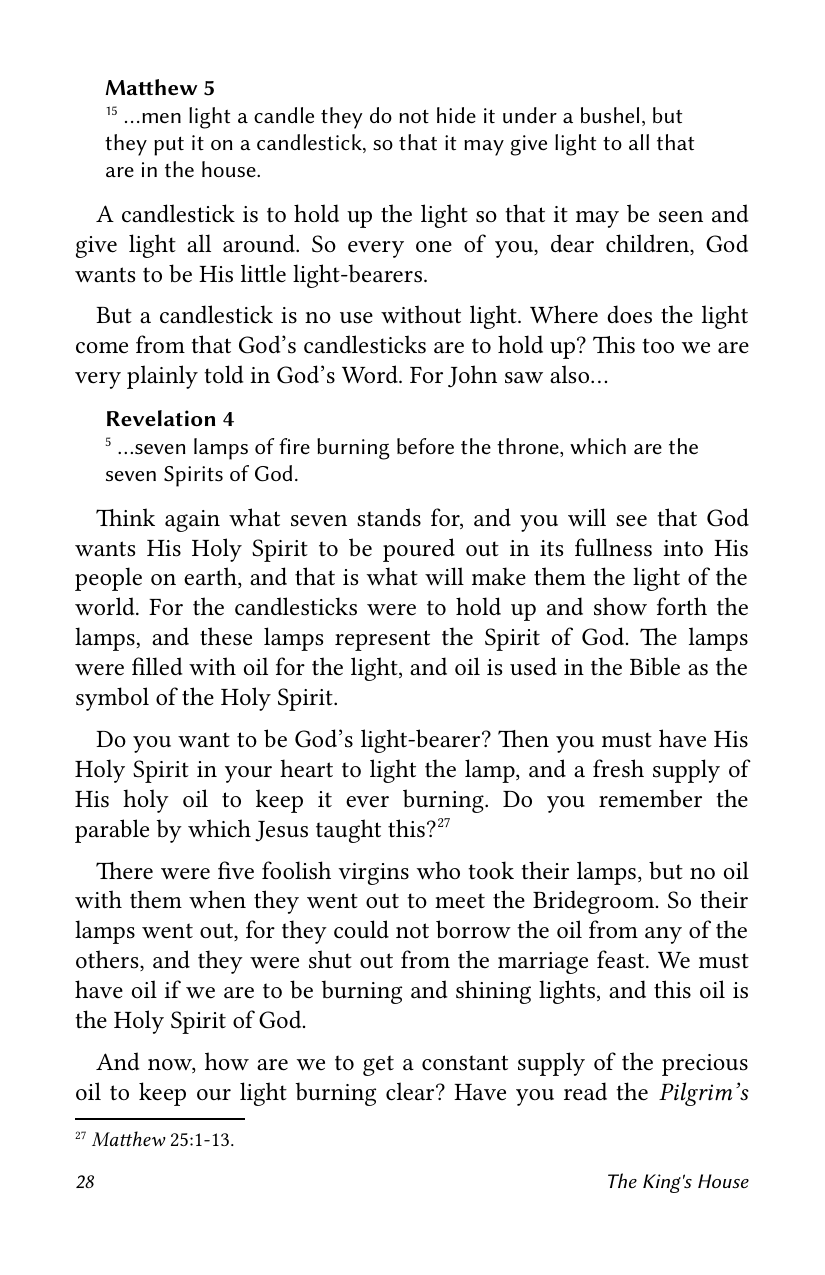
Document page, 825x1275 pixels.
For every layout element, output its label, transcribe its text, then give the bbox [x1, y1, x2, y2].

text A candlestick is to hold up the light so that it may be seen and give light all around. So every one of you, dear children, God wants to be His little light-bearers. [75, 200, 750, 288]
text 5 ...seven lamps of fire burning before the throne, which are the seven Spirits of God. [105, 434, 720, 487]
text 15 ...men light a candle they do not hide it under a bushel, but they put it on a candlestick, so that it may give light to all that are in the house. [105, 103, 720, 183]
text Do you want to be God’s light-bearer? Then you must have His Holy Spirit in your heart to light the lamp, and a fresh supply of His holy oil to keep it ever burning. Do you remember the parable by which Jesus taught this? [75, 725, 750, 843]
text Revelation 4 [105, 406, 750, 432]
text There were five foolish virgins who took their lamps, but no oil with them when they went out to meet the Bridegroom. So their lamps went out, for they could not borrow the oil from any of the others, and they were shut out from the marriage feast. We must have oil if we are to be burning and shining lights, and this oil is the Holy Spirit of God. [75, 857, 750, 1035]
text And now, how are we to get a constant supply of the precious oil to keep our light burning clear? Have you read the Pilgrim’s [75, 1048, 750, 1107]
text Matthew 5 [105, 75, 750, 101]
text Think again what seven stands for, and you will see that God wants His Holy Spirit to be poured out in its fullness into His people on earth, and that is what will make them the light of the world. For the candlesticks were to hold up and show forth the lamps, and these lamps represent the Spirit of God. The lamps were filled with oil for the light, and oil is used in the Bible as the symbol of the Holy Spirit. [75, 504, 750, 712]
text But a candlestick is no use without light. Where does the light come from that God’s candlesticks are to hold up? This too we are very plainly told in God’s Word. For John saw also… [75, 302, 750, 390]
text Matthew 25:1-13. [75, 1128, 750, 1152]
